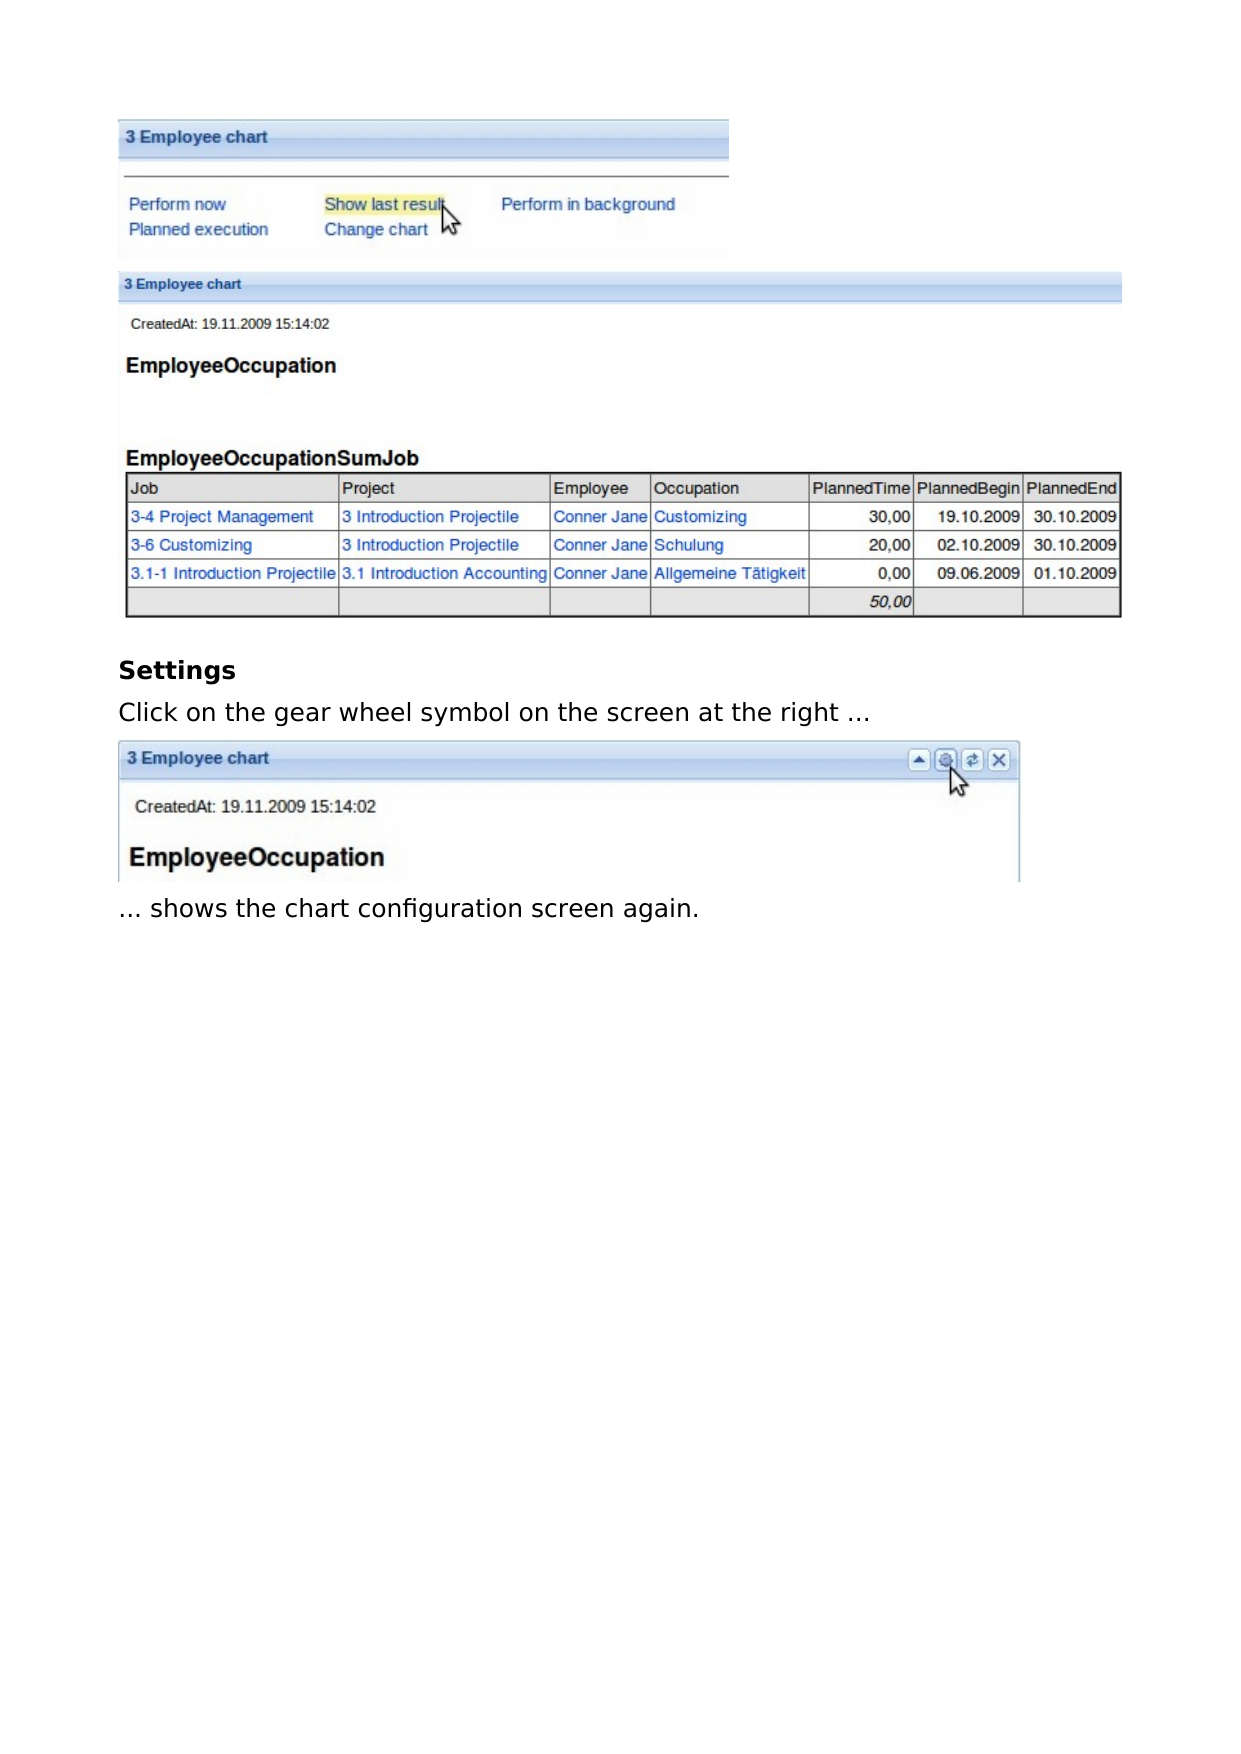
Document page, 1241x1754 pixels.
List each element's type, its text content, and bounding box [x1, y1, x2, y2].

text ... shows the chart configuration screen again. [118, 894, 1122, 923]
picture [118, 118, 729, 259]
subtitle Settings [118, 656, 1122, 685]
text Click on the gear wheel symbol on the screen at the right ... [118, 698, 1122, 727]
picture [118, 271, 1123, 619]
picture [118, 739, 1022, 882]
